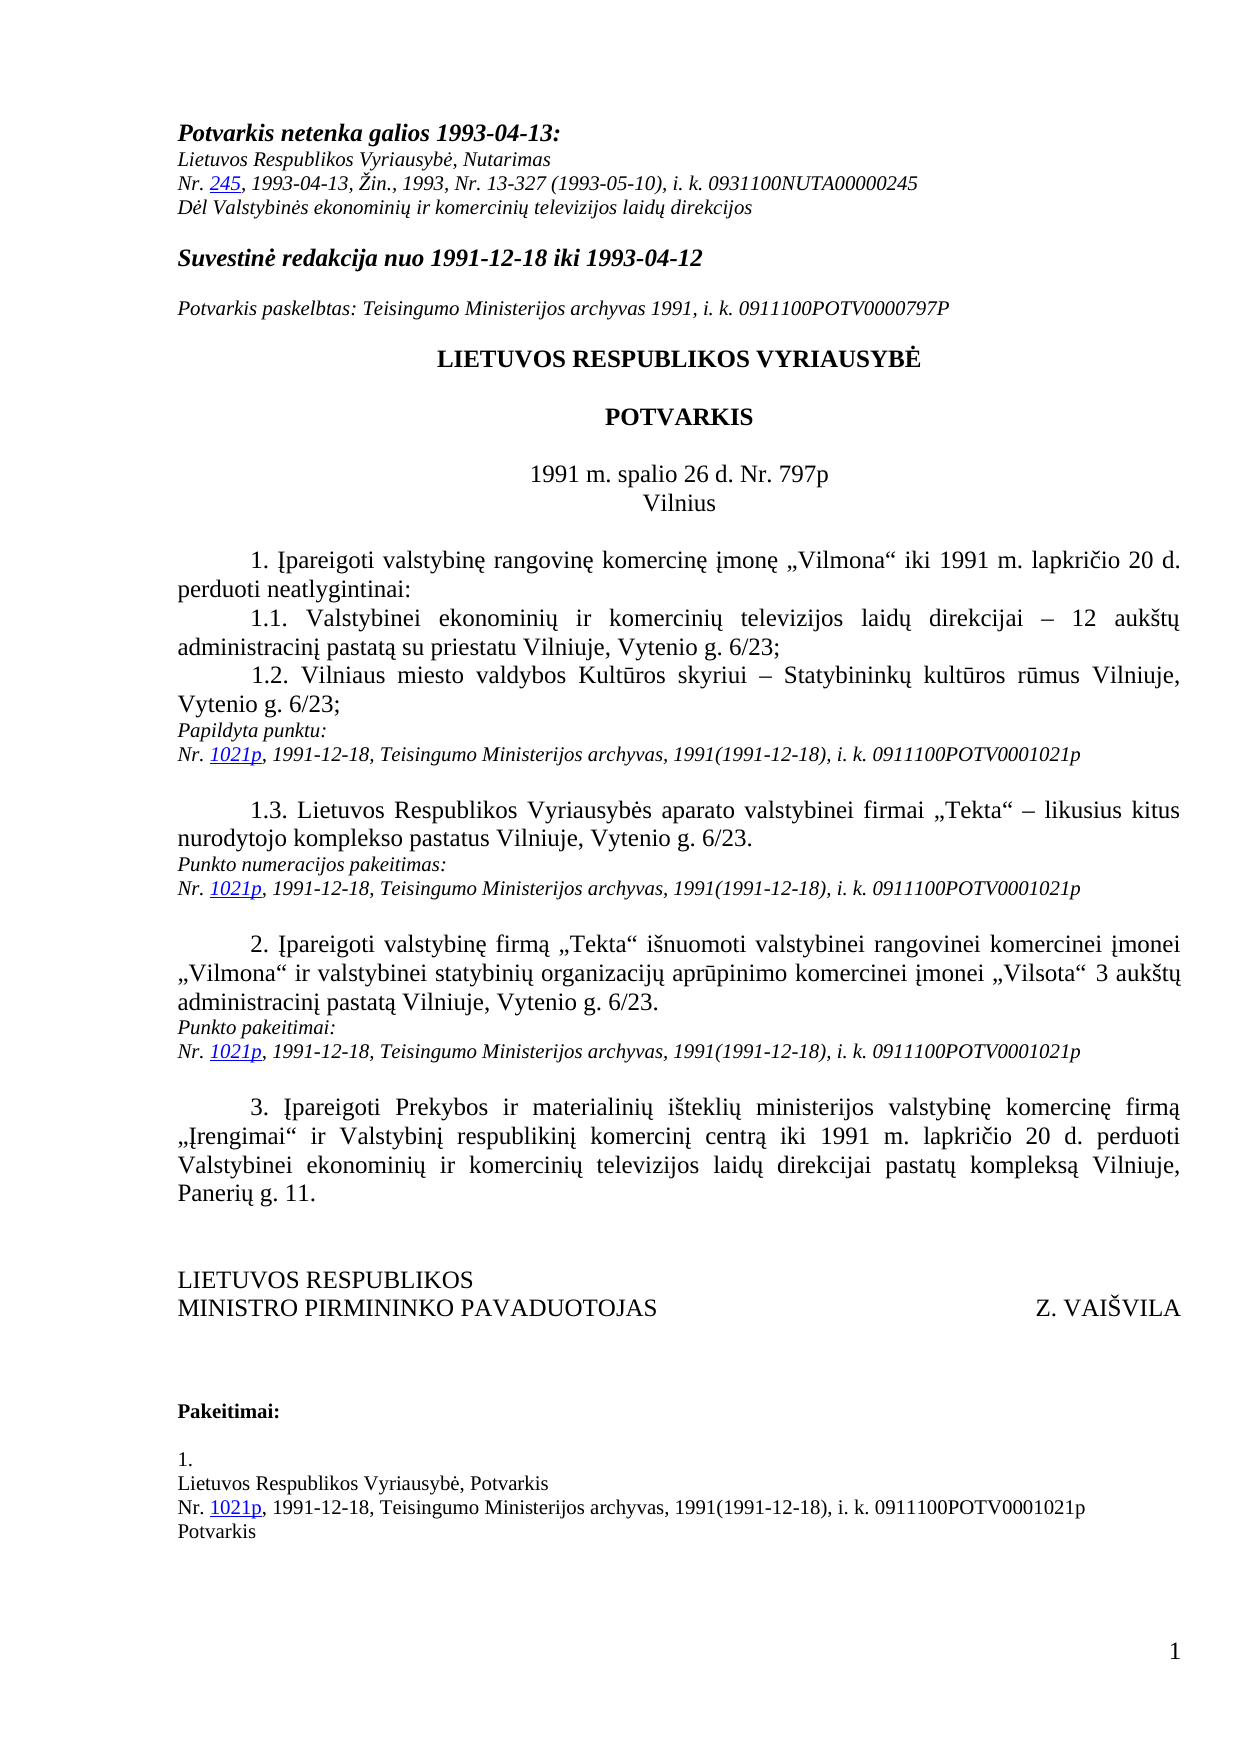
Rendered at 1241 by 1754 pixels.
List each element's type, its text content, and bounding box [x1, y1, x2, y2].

text 3. Įpareigoti Prekybos ir materialinių išteklių ministerijos valstybinę komercinę firmą „Įrengimai“ ir Valstybinį respublikinį komercinį centrą iki 1991 m. lapkričio 20 d. perduoti Valstybinei ekonominių ir komercinių televizijos laidų direkcijai pastatų kompleksą Vilniuje, Panerių g. 11. [177, 1092, 1181, 1207]
text 1.2. Vilniaus miesto valdybos Kultūros skyriui – Statybininkų kultūros rūmus Vilniuje, Vytenio g. 6/23; [177, 660, 1181, 718]
text Nr. 1021p, 1991-12-18, Teisingumo Ministerijos archyvas, 1991(1991-12-18), i. k. 0911100POTV0001021p [177, 1495, 1181, 1519]
text LIETUVOS RESPUBLIKOS VYRIAUSYBĖ [177, 344, 1181, 373]
text Nr. 245, 1993-04-13, Žin., 1993, Nr. 13-327 (1993-05-10), i. k. 0931100NUTA00000245 [177, 171, 1181, 195]
text Nr. 1021p, 1991-12-18, Teisingumo Ministerijos archyvas, 1991(1991-12-18), i. k. 0911100POTV0001021p [177, 876, 1181, 900]
text LIETUVOS RESPUBLIKOS [177, 1265, 1181, 1293]
text Vilnius [177, 488, 1181, 517]
text 2. Įpareigoti valstybinę firmą „Tekta“ išnuomoti valstybinei rangovinei komercinei įmonei „Vilmona“ ir valstybinei statybinių organizacijų aprūpinimo komercinei įmonei „Vilsota“ 3 aukštų administracinį pastatą Vilniuje, Vytenio g. 6/23. [177, 929, 1181, 1015]
text MINISTRO PIRMININKO PAVADUOTOJAS Z. VAIŠVILA [177, 1293, 1181, 1322]
text Suvestinė redakcija nuo 1991-12-18 iki 1993-04-12 [177, 243, 1181, 272]
text 1.1. Valstybinei ekonominių ir komercinių televizijos laidų direkcijai – 12 aukštų administracinį pastatą su priestatu Vilniuje, Vytenio g. 6/23; [177, 603, 1181, 660]
text Lietuvos Respublikos Vyriausybė, Nutarimas [177, 147, 1181, 171]
text Potvarkis [177, 1519, 1181, 1543]
text Potvarkis paskelbtas: Teisingumo Ministerijos archyvas 1991, i. k. 0911100POTV0000797P [177, 296, 1181, 320]
text Punkto numeracijos pakeitimas: [177, 852, 1181, 876]
text Potvarkis netenka galios 1993-04-13: [177, 118, 1181, 147]
text Nr. 1021p, 1991-12-18, Teisingumo Ministerijos archyvas, 1991(1991-12-18), i. k. 0911100POTV0001021p [177, 742, 1181, 766]
text Papildyta punktu: [177, 718, 1181, 742]
text 1. [177, 1447, 1181, 1471]
text Punkto pakeitimai: [177, 1015, 1181, 1039]
text Lietuvos Respublikos Vyriausybė, Potvarkis [177, 1471, 1181, 1495]
text POTVARKIS [177, 402, 1181, 430]
text Pakeitimai: [177, 1399, 1181, 1423]
text Nr. 1021p, 1991-12-18, Teisingumo Ministerijos archyvas, 1991(1991-12-18), i. k. 0911100POTV0001021p [177, 1039, 1181, 1063]
text 1. Įpareigoti valstybinę rangovinę komercinę įmonę „Vilmona“ iki 1991 m. lapkričio 20 d. perduoti neatlygintinai: [177, 545, 1181, 603]
text 1.3. Lietuvos Respublikos Vyriausybės aparato valstybinei firmai „Tekta“ – likusius kitus nurodytojo komplekso pastatus Vilniuje, Vytenio g. 6/23. [177, 795, 1181, 852]
text Dėl Valstybinės ekonominių ir komercinių televizijos laidų direkcijos [177, 195, 1181, 219]
text 1991 m. spalio 26 d. Nr. 797p [177, 459, 1181, 488]
